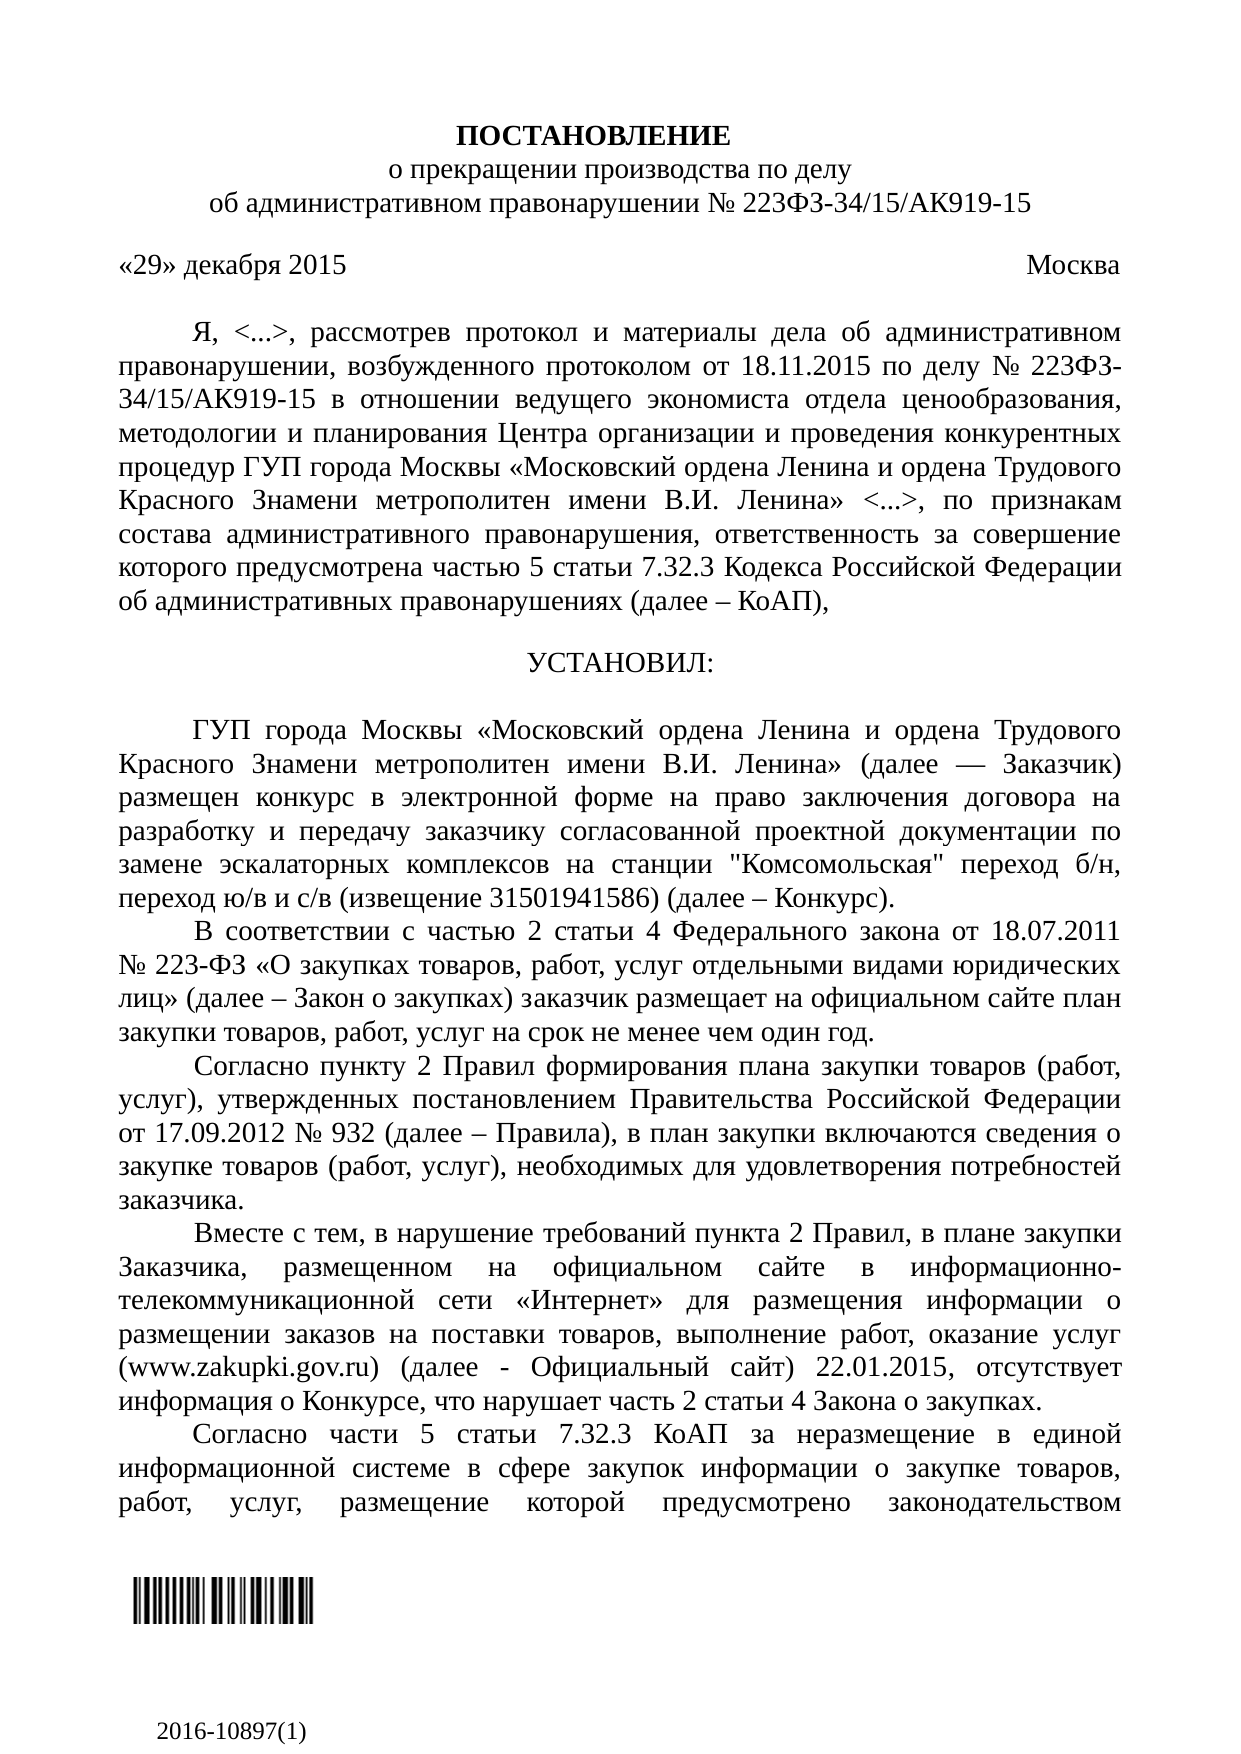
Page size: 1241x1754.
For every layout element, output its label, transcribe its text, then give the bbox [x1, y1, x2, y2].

text Согласно пункту 2 Правил формирования плана закупки товаров (работ, услуг), утвержденных постановлением Правительства Российской Федерации от 17.09.2012 № 932 (далее – Правила), в план закупки включаются сведения о закупке товаров (работ, услуг), необходимых для удовлетворения потребностей заказчика. [118, 1048, 1122, 1215]
text ГУП города Москвы «Московский ордена Ленина и ордена Трудового Красного Знамени метрополитен имени В.И. Ленина» (далее — Заказчик) размещен конкурс в электронной форме на право заключения договора на разработку и передачу заказчику согласованной проектной документации по замене эскалаторных комплексов на станции "Комсомольская" переход б/н, переход ю/в и с/в (извещение 31501941586) (далее – Конкурс). [118, 712, 1122, 913]
text Согласно части 5 статьи 7.32.3 КоАП за неразмещение в единой информационной системе в сфере закупок информации о закупке товаров, работ, услуг, размещение которой предусмотрено законодательством [118, 1417, 1122, 1517]
text Я, <...>, рассмотрев протокол и материалы дела об административном правонарушении, возбужденного протоколом от 18.11.2015 по делу № 223ФЗ-34/15/АК919-15 в отношении ведущего экономиста отдела ценообразования, методологии и планирования Центра организации и проведения конкурентных процедур ГУП города Москвы «Московский ордена Ленина и ордена Трудового Красного Знамени метрополитен имени В.И. Ленина» <...>, по признакам состава административного правонарушения, ответственность за совершение которого предусмотрена частью 5 статьи 7.32.3 Кодекса Российской Федерации об административных правонарушениях (далее – КоАП), [118, 314, 1122, 616]
text Вместе с тем, в нарушение требований пункта 2 Правил, в плане закупки Заказчика, размещенном на официальном сайте в информационно-телекоммуникационной сети «Интернет» для размещения информации о размещении заказов на поставки товаров, выполнение работ, оказание услуг (www.zakupki.gov.ru) (далее - Официальный сайт) 22.01.2015, отсутствует информация о Конкурсе, что нарушает часть 2 статьи 4 Закона о закупках. [118, 1215, 1122, 1417]
text В соответствии с частью 2 статьи 4 Федерального закона от 18.07.2011 № 223-ФЗ «О закупках товаров, работ, услуг отдельными видами юридических лиц» (далее – Закон о закупках) заказчик размещает на официальном сайте план закупки товаров, работ, услуг на срок не менее чем один год. [118, 913, 1122, 1048]
text ПОСТАНОВЛЕНИЕ [117, 118, 1078, 152]
picture [118, 1577, 331, 1624]
text об административном правонарушении № 223ФЗ-34/15/АК919-15 [118, 185, 1122, 219]
text о прекращении производства по делу [118, 152, 1122, 185]
text УСТАНОВИЛ: [118, 645, 1122, 679]
text «29» декабря 2015 Москва [118, 247, 1122, 281]
